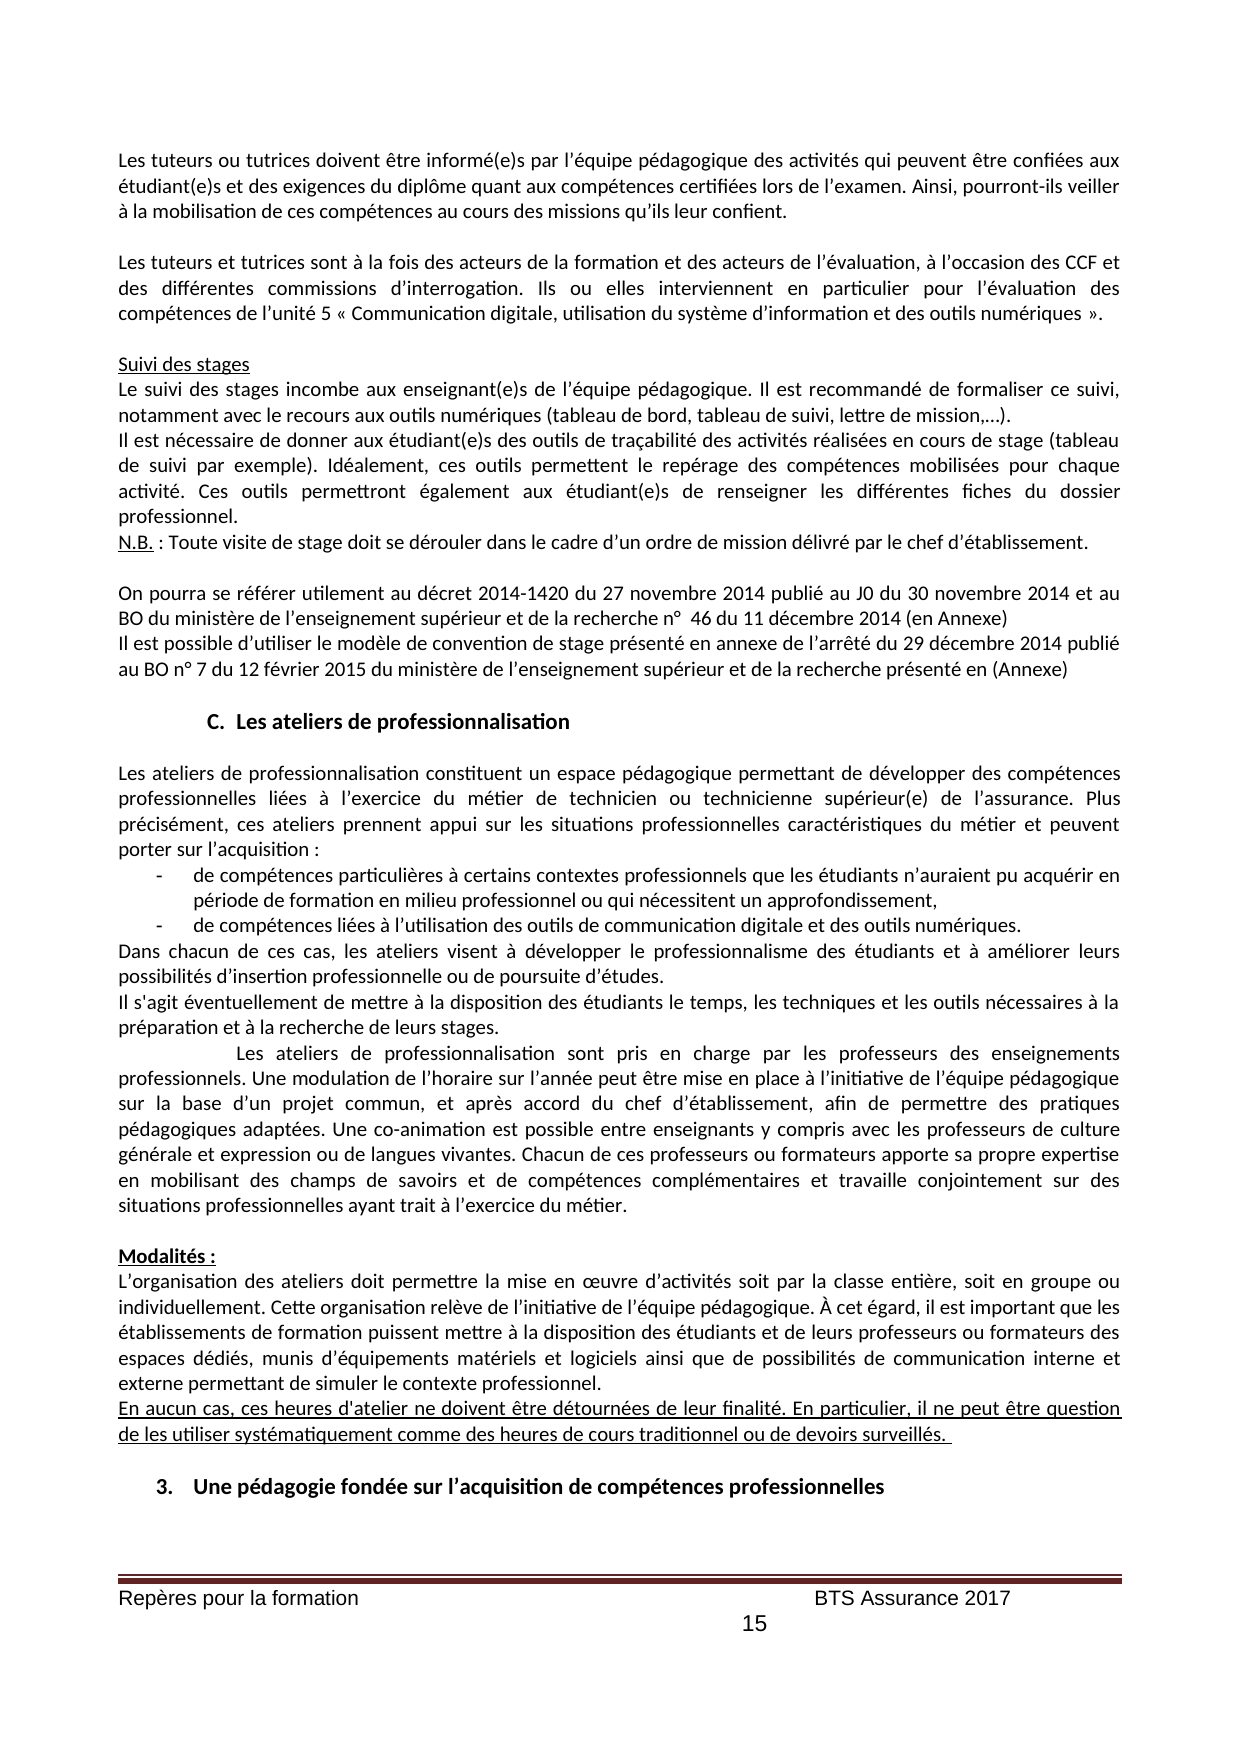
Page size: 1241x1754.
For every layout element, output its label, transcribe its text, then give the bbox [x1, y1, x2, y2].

list de compétences liées à l’utilisation des outils de communication digitale et des outils numériques. [156, 913, 1122, 938]
text Les ateliers de professionnalisation constituent un espace pédagogique permettant de développer des compétences professionnelles liées à l’exercice du métier de technicien ou technicienne supérieur(e) de l’assurance. Plus précisément, ces ateliers prennent appui sur les situations professionnelles caractéristiques du métier et peuvent porter sur l’acquisition : [118, 760, 1122, 862]
text Il est possible d’utiliser le modèle de convention de stage présenté en annexe de l’arrêté du 29 décembre 2014 publié au BO n° 7 du 12 février 2015 du ministère de l’enseignement supérieur et de la recherche présenté en (Annexe) [118, 631, 1122, 681]
text On pourra se référer utilement au décret 2014-1420 du 27 novembre 2014 publié au J0 du 30 novembre 2014 et au BO du ministère de l’enseignement supérieur et de la recherche n° 46 du 11 décembre 2014 (en Annexe) [118, 580, 1122, 631]
list Les ateliers de professionnalisation [207, 707, 1122, 735]
text L’organisation des ateliers doit permettre la mise en œuvre d’activités soit par la classe entière, soit en groupe ou individuellement. Cette organisation relève de l’initiative de l’équipe pédagogique. À cet égard, il est important que les établissements de formation puissent mettre à la disposition des étudiants et de leurs professeurs ou formateurs des espaces dédiés, munis d’équipements matériels et logiciels ainsi que de possibilités de communication interne et externe permettant de simuler le contexte professionnel. [118, 1268, 1122, 1396]
text Les tuteurs ou tutrices doivent être informé(e)s par l’équipe pédagogique des activités qui peuvent être confiées aux étudiant(e)s et des exigences du diplôme quant aux compétences certifiées lors de l’examen. Ainsi, pourront-ils veiller à la mobilisation de ces compétences au cours des missions qu’ils leur confient. [118, 148, 1122, 224]
list Une pédagogie fondée sur l’acquisition de compétences professionnelles [156, 1472, 1122, 1500]
text Dans chacun de ces cas, les ateliers visent à développer le professionnalisme des étudiants et à améliorer leurs possibilités d’insertion professionnelle ou de poursuite d’études. [118, 938, 1122, 989]
text Les ateliers de professionnalisation sont pris en charge par les professeurs des enseignements professionnels. Une modulation de l’horaire sur l’année peut être mise en place à l’initiative de l’équipe pédagogique sur la base d’un projet commun, et après accord du chef d’établissement, afin de permettre des pratiques pédagogiques adaptées. Une co-animation est possible entre enseignants y compris avec les professeurs de culture générale et expression ou de langues vivantes. Chacun de ces professeurs ou formateurs apporte sa propre expertise en mobilisant des champs de savoirs et de compétences complémentaires et travaille conjointement sur des situations professionnelles ayant trait à l’exercice du métier. [118, 1040, 1122, 1218]
text Il s'agit éventuellement de mettre à la disposition des étudiants le temps, les techniques et les outils nécessaires à la préparation et à la recherche de leurs stages. [118, 989, 1122, 1040]
text Les tuteurs et tutrices sont à la fois des acteurs de la formation et des acteurs de l’évaluation, à l’occasion des CCF et des différentes commissions d’interrogation. Ils ou elles interviennent en particulier pour l’évaluation des compétences de l’unité 5 « Communication digitale, utilisation du système d’information et des outils numériques ». [118, 249, 1122, 326]
text Il est nécessaire de donner aux étudiant(e)s des outils de traçabilité des activités réalisées en cours de stage (tableau de suivi par exemple). Idéalement, ces outils permettent le repérage des compétences mobilisées pour chaque activité. Ces outils permettront également aux étudiant(e)s de renseigner les différentes fiches du dossier professionnel. [118, 427, 1122, 529]
text Le suivi des stages incombe aux enseignant(e)s de l’équipe pédagogique. Il est recommandé de formaliser ce suivi, notamment avec le recours aux outils numériques (tableau de bord, tableau de suivi, lettre de mission,…). [118, 376, 1122, 427]
list de compétences particulières à certains contextes professionnels que les étudiants n’auraient pu acquérir en période de formation en milieu professionnel ou qui nécessitent un approfondissement, [156, 862, 1122, 913]
text Modalités : [118, 1243, 1122, 1268]
text N.B. : Toute visite de stage doit se dérouler dans le cadre d’un ordre de mission délivré par le chef d’établissement. [118, 529, 1122, 554]
text En aucun cas, ces heures d'atelier ne doivent être détournées de leur finalité. En particulier, il ne peut être question [118, 1396, 1122, 1417]
list Suivi des stages [118, 351, 1122, 376]
text de les utiliser systématiquement comme des heures de cours traditionnel ou de devoirs surveillés. [118, 1419, 1122, 1446]
